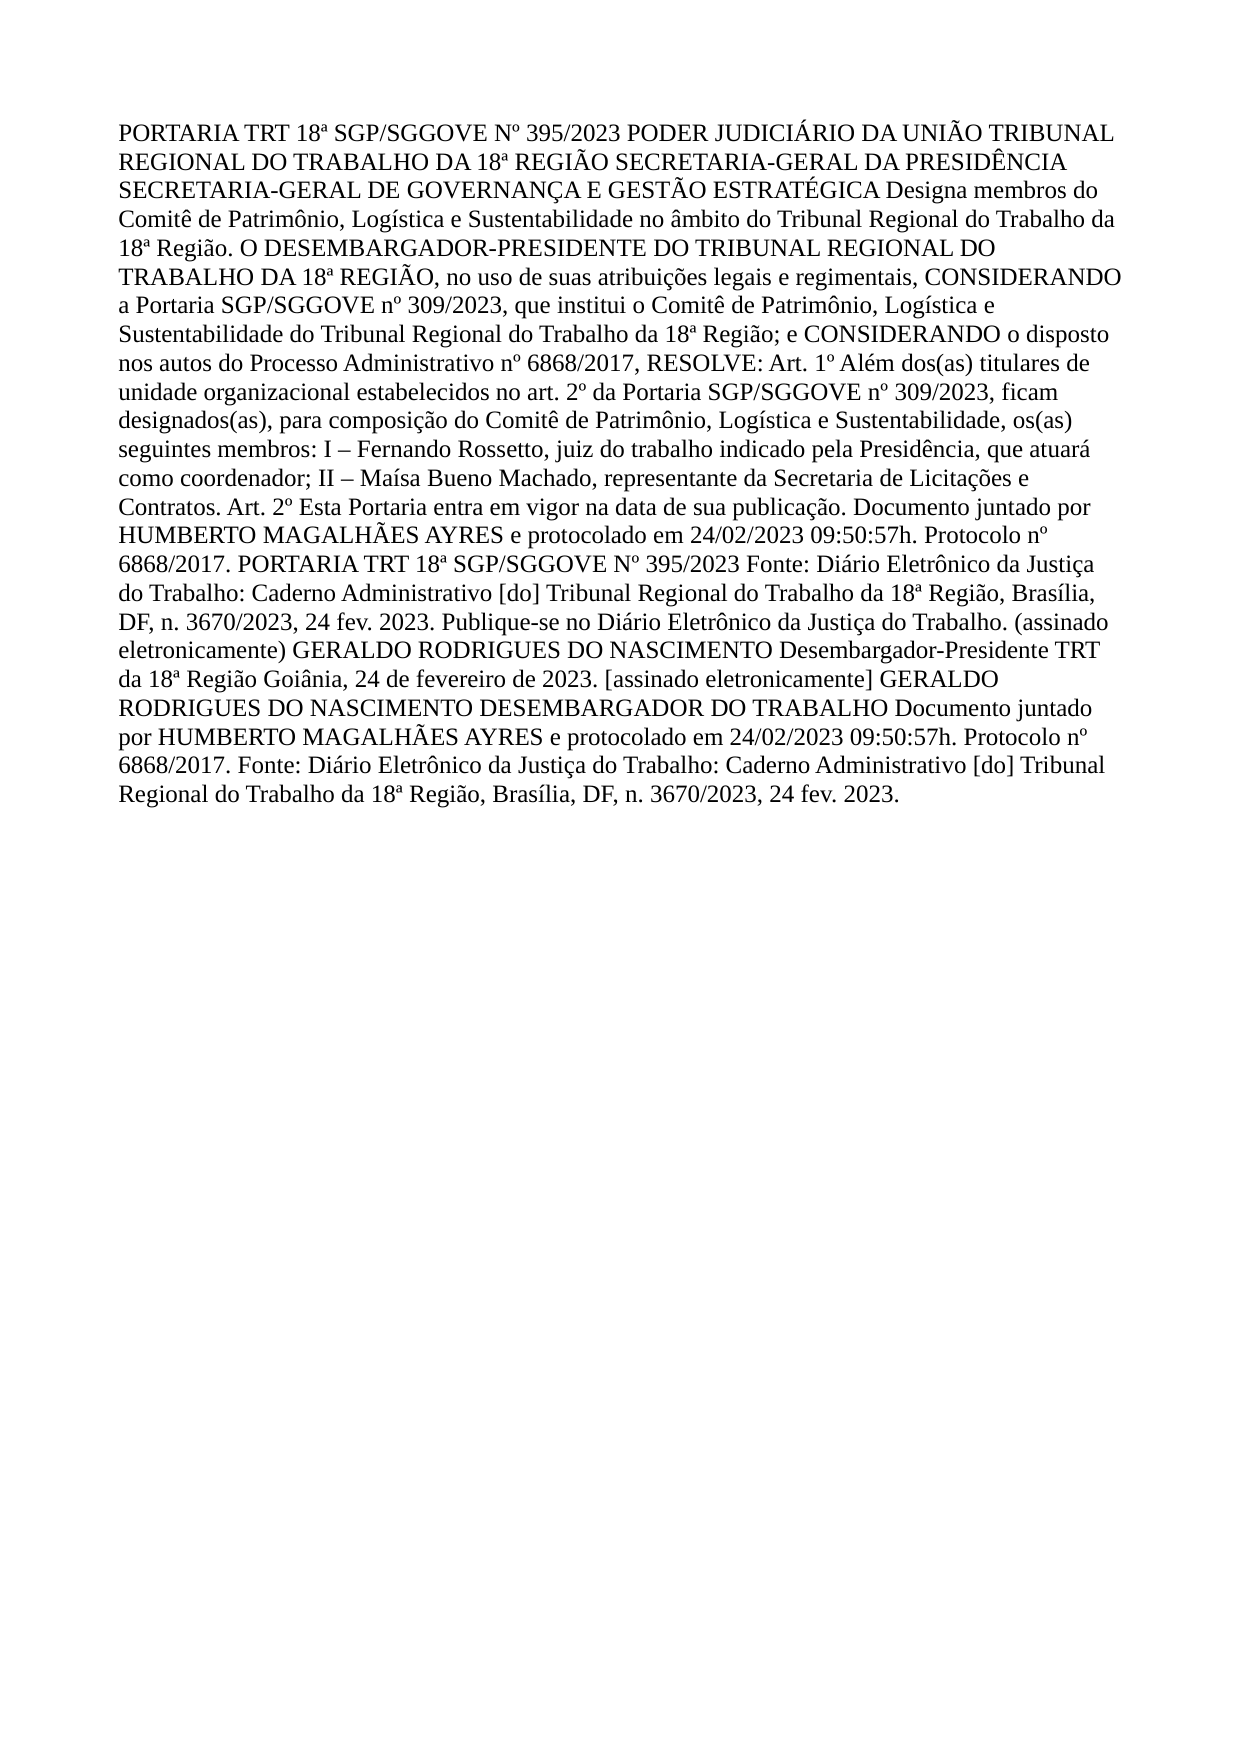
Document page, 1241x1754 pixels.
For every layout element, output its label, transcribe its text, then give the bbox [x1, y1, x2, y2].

text PORTARIA TRT 18ª SGP/SGGOVE Nº 395/2023 PODER JUDICIÁRIO DA UNIÃO TRIBUNAL REGIONAL DO TRABALHO DA 18ª REGIÃO SECRETARIA-GERAL DA PRESIDÊNCIA SECRETARIA-GERAL DE GOVERNANÇA E GESTÃO ESTRATÉGICA Designa membros do Comitê de Patrimônio, Logística e Sustentabilidade no âmbito do Tribunal Regional do Trabalho da 18ª Região. O DESEMBARGADOR-PRESIDENTE DO TRIBUNAL REGIONAL DO TRABALHO DA 18ª REGIÃO, no uso de suas atribuições legais e regimentais, CONSIDERANDO a Portaria SGP/SGGOVE nº 309/2023, que institui o Comitê de Patrimônio, Logística e Sustentabilidade do Tribunal Regional do Trabalho da 18ª Região; e CONSIDERANDO o disposto nos autos do Processo Administrativo nº 6868/2017, RESOLVE: Art. 1º Além dos(as) titulares de unidade organizacional estabelecidos no art. 2º da Portaria SGP/SGGOVE nº 309/2023, ficam designados(as), para composição do Comitê de Patrimônio, Logística e Sustentabilidade, os(as) seguintes membros: I – Fernando Rossetto, juiz do trabalho indicado pela Presidência, que atuará como coordenador; II – Maísa Bueno Machado, representante da Secretaria de Licitações e Contratos. Art. 2º Esta Portaria entra em vigor na data de sua publicação. Documento juntado por HUMBERTO MAGALHÃES AYRES e protocolado em 24/02/2023 09:50:57h. Protocolo nº 6868/2017. PORTARIA TRT 18ª SGP/SGGOVE Nº 395/2023 Fonte: Diário Eletrônico da Justiça do Trabalho: Caderno Administrativo [do] Tribunal Regional do Trabalho da 18ª Região, Brasília, DF, n. 3670/2023, 24 fev. 2023. Publique-se no Diário Eletrônico da Justiça do Trabalho. (assinado eletronicamente) GERALDO RODRIGUES DO NASCIMENTO Desembargador-Presidente TRT da 18ª Região Goiânia, 24 de fevereiro de 2023. [assinado eletronicamente] GERALDO RODRIGUES DO NASCIMENTO DESEMBARGADOR DO TRABALHO Documento juntado por HUMBERTO MAGALHÃES AYRES e protocolado em 24/02/2023 09:50:57h. Protocolo nº 6868/2017. Fonte: Diário Eletrônico da Justiça do Trabalho: Caderno Administrativo [do] Tribunal Regional do Trabalho da 18ª Região, Brasília, DF, n. 3670/2023, 24 fev. 2023. [118, 118, 1122, 808]
